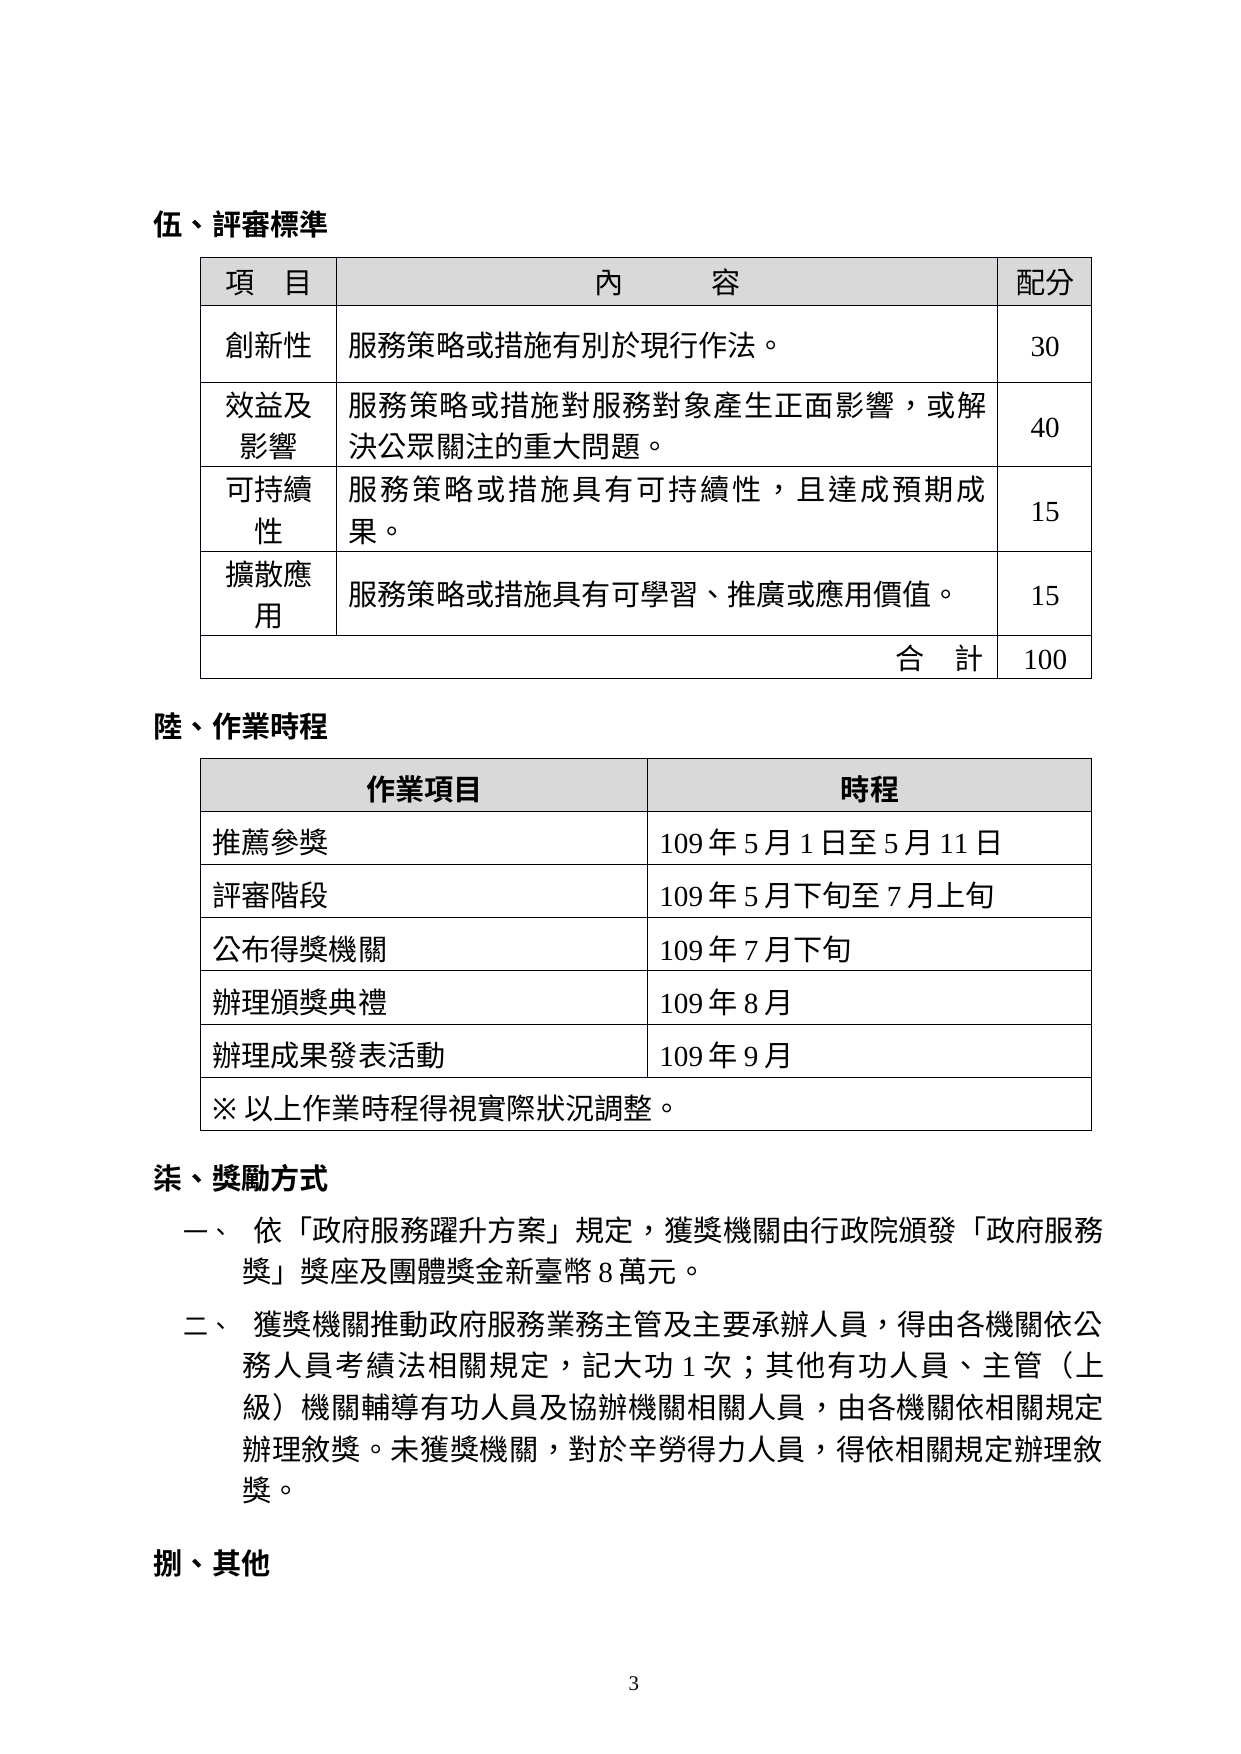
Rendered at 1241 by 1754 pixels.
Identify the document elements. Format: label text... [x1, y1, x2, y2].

table_cell 109年9月 [648, 1025, 1091, 1077]
table_cell 辦理成果發表活動 [201, 1025, 647, 1077]
table_cell 推薦參獎 [201, 812, 647, 864]
table_header 項 目 [201, 258, 336, 305]
table_cell 效益及影響 [201, 383, 336, 466]
table_cell 109年8月 [648, 971, 1091, 1023]
table_cell 15 [998, 552, 1091, 635]
table_cell 評審階段 [201, 865, 647, 917]
text 捌、其他 [153, 1541, 1104, 1582]
table_cell 100 [998, 636, 1091, 678]
table_cell 109年7月下旬 [648, 918, 1091, 970]
list 依「政府服務躍升方案」規定，獲獎機關由行政院頒發「政府服務獎」獎座及團體獎金新臺幣8萬元。 [183, 1208, 1104, 1291]
table_cell 可持續性 [201, 467, 336, 551]
text 柒、獎勵方式 [153, 1156, 1104, 1197]
table_cell 辦理頒獎典禮 [201, 971, 647, 1023]
table_header 時程 [648, 759, 1091, 811]
table_cell 創新性 [201, 306, 336, 382]
table_cell ※ 以上作業時程得視實際狀況調整。 [201, 1078, 1091, 1130]
table_cell 擴散應用 [201, 552, 336, 635]
table_cell 合 計 [201, 636, 997, 678]
table_cell 109年5月1日至5月11日 [648, 812, 1091, 864]
list 獲獎機關推動政府服務業務主管及主要承辦人員，得由各機關依公務人員考績法相關規定，記大功1次；其他有功人員、主管（上級）機關輔導有功人員及協辦機關相關人員，由各機關依相關規定辦理敘獎。未獲獎機關，對於辛勞得力人員，得依相關規定辦理敘獎。 [183, 1302, 1104, 1510]
text 伍、評審標準 [153, 202, 1104, 244]
text 陸、作業時程 [153, 704, 1104, 745]
table_cell 服務策略或措施有別於現行作法。 [337, 306, 997, 382]
table_cell 30 [998, 306, 1091, 382]
table_cell 服務策略或措施具有可學習、推廣或應用價值。 [337, 552, 997, 635]
table_cell 15 [998, 467, 1091, 551]
table_cell 40 [998, 383, 1091, 466]
table_cell 服務策略或措施具有可持續性，且達成預期成果。 [337, 467, 997, 551]
table_cell 公布得獎機關 [201, 918, 647, 970]
table_header 作業項目 [201, 759, 647, 811]
table_cell 109年5月下旬至7月上旬 [648, 865, 1091, 917]
table_header 內 容 [337, 258, 997, 305]
table_cell 服務策略或措施對服務對象產生正面影響，或解決公眾關注的重大問題。 [337, 383, 997, 466]
table_header 配分 [998, 258, 1091, 305]
